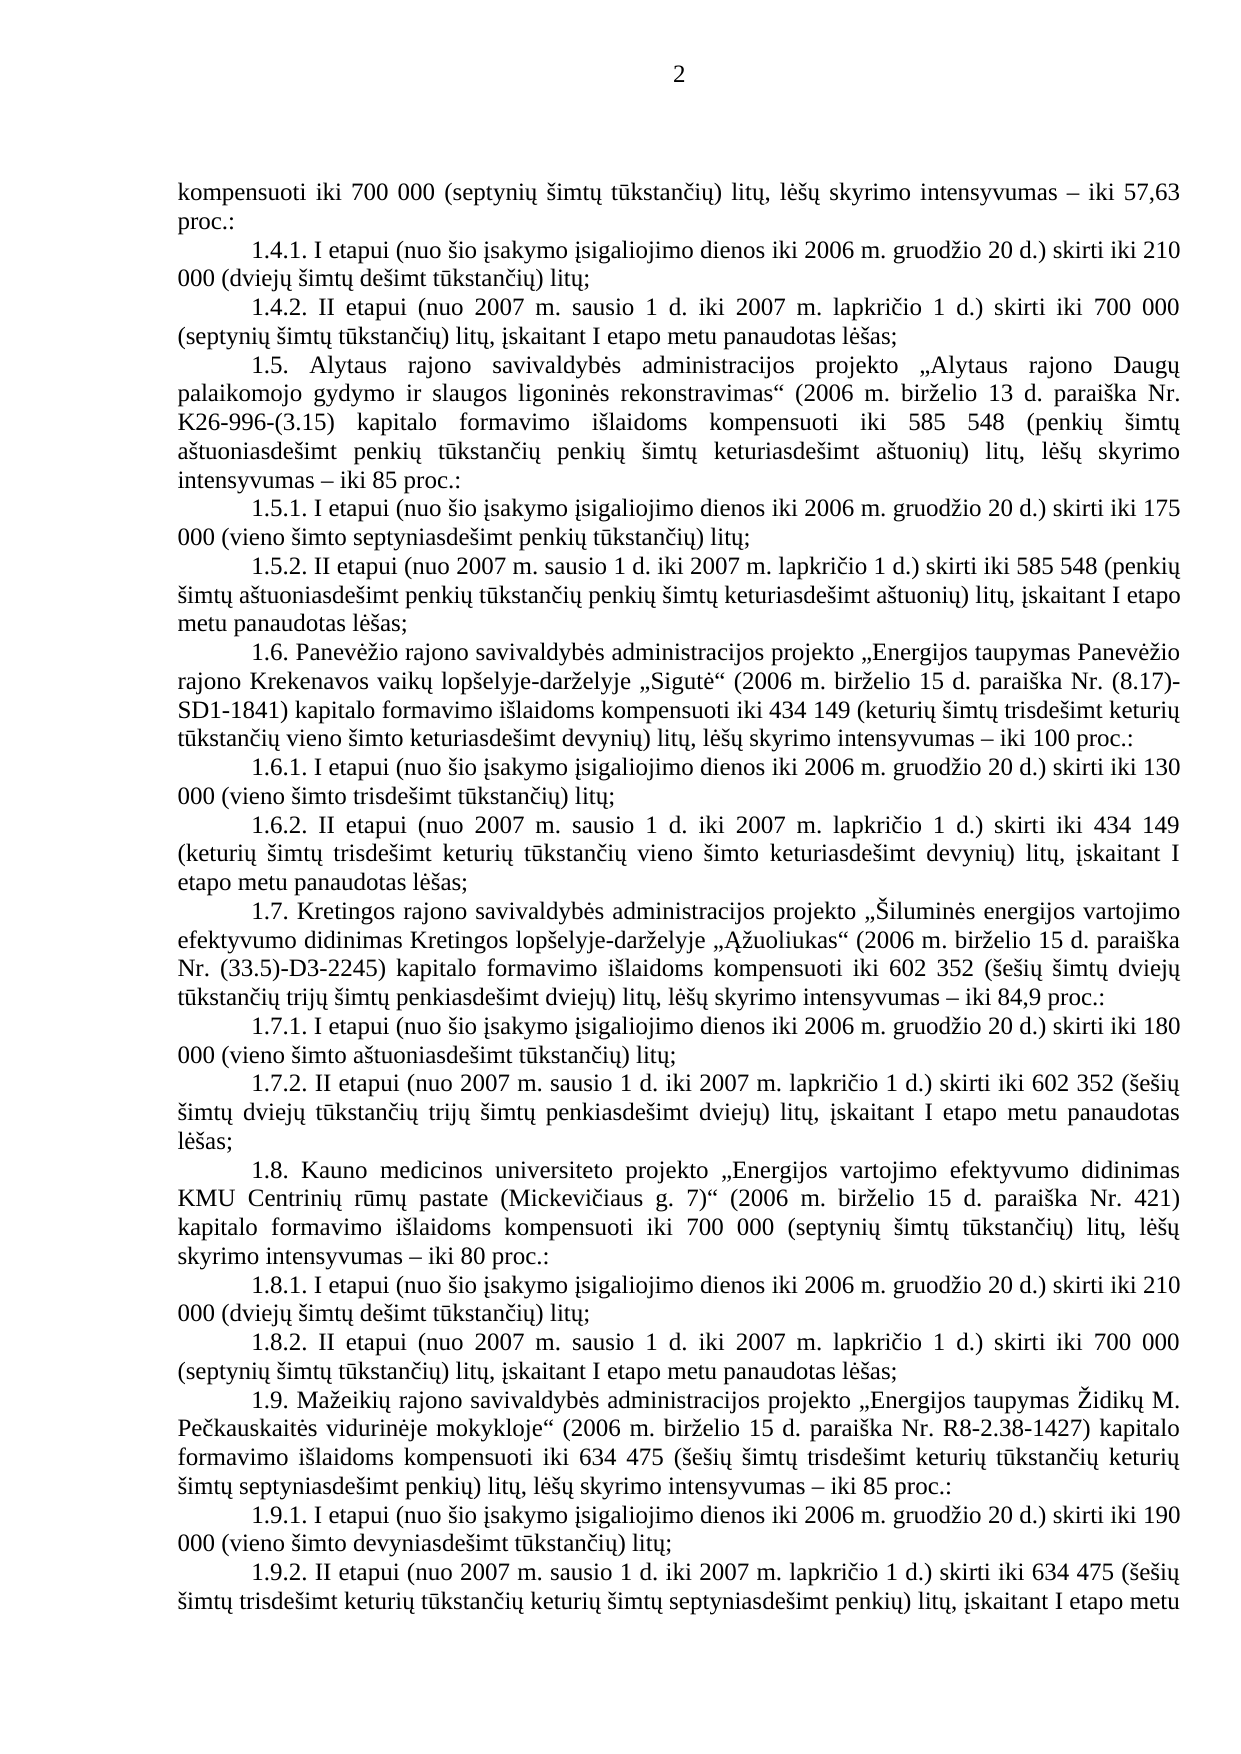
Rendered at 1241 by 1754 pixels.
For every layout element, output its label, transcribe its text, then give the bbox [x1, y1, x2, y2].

text 1.9. Mažeikių rajono savivaldybės administracijos projekto „Energijos taupymas Židikų M. Pečkauskaitės vidurinėje mokykloje“ (2006 m. birželio 15 d. paraiška Nr. R8-2.38-1427) kapitalo formavimo išlaidoms kompensuoti iki 634 475 (šešių šimtų trisdešimt keturių tūkstančių keturių šimtų septyniasdešimt penkių) litų, lėšų skyrimo intensyvumas – iki 85 proc.: [177, 1385, 1181, 1500]
text 1.9.1. I etapui (nuo šio įsakymo įsigaliojimo dienos iki 2006 m. gruodžio 20 d.) skirti iki 190 000 (vieno šimto devyniasdešimt tūkstančių) litų; [177, 1500, 1181, 1557]
text 1.8.1. I etapui (nuo šio įsakymo įsigaliojimo dienos iki 2006 m. gruodžio 20 d.) skirti iki 210 000 (dviejų šimtų dešimt tūkstančių) litų; [177, 1270, 1181, 1327]
text 1.4.1. I etapui (nuo šio įsakymo įsigaliojimo dienos iki 2006 m. gruodžio 20 d.) skirti iki 210 000 (dviejų šimtų dešimt tūkstančių) litų; [177, 235, 1181, 292]
text kompensuoti iki 700 000 (septynių šimtų tūkstančių) litų, lėšų skyrimo intensyvumas – iki 57,63 proc.: [177, 177, 1181, 235]
text 1.4.2. II etapui (nuo 2007 m. sausio 1 d. iki 2007 m. lapkričio 1 d.) skirti iki 700 000 (septynių šimtų tūkstančių) litų, įskaitant I etapo metu panaudotas lėšas; [177, 292, 1181, 350]
text 1.7.2. II etapui (nuo 2007 m. sausio 1 d. iki 2007 m. lapkričio 1 d.) skirti iki 602 352 (šešių šimtų dviejų tūkstančių trijų šimtų penkiasdešimt dviejų) litų, įskaitant I etapo metu panaudotas lėšas; [177, 1068, 1181, 1155]
text 1.5.2. II etapui (nuo 2007 m. sausio 1 d. iki 2007 m. lapkričio 1 d.) skirti iki 585 548 (penkių šimtų aštuoniasdešimt penkių tūkstančių penkių šimtų keturiasdešimt aštuonių) litų, įskaitant I etapo metu panaudotas lėšas; [177, 551, 1181, 637]
text 1.8.2. II etapui (nuo 2007 m. sausio 1 d. iki 2007 m. lapkričio 1 d.) skirti iki 700 000 (septynių šimtų tūkstančių) litų, įskaitant I etapo metu panaudotas lėšas; [177, 1327, 1181, 1385]
text 1.6.1. I etapui (nuo šio įsakymo įsigaliojimo dienos iki 2006 m. gruodžio 20 d.) skirti iki 130 000 (vieno šimto trisdešimt tūkstančių) litų; [177, 752, 1181, 810]
text 1.8. Kauno medicinos universiteto projekto „Energijos vartojimo efektyvumo didinimas KMU Centrinių rūmų pastate (Mickevičiaus g. 7)“ (2006 m. birželio 15 d. paraiška Nr. 421) kapitalo formavimo išlaidoms kompensuoti iki 700 000 (septynių šimtų tūkstančių) litų, lėšų skyrimo intensyvumas – iki 80 proc.: [177, 1155, 1181, 1270]
text 1.9.2. II etapui (nuo 2007 m. sausio 1 d. iki 2007 m. lapkričio 1 d.) skirti iki 634 475 (šešių šimtų trisdešimt keturių tūkstančių keturių šimtų septyniasdešimt penkių) litų, įskaitant I etapo metu [177, 1557, 1181, 1615]
text 1.5.1. I etapui (nuo šio įsakymo įsigaliojimo dienos iki 2006 m. gruodžio 20 d.) skirti iki 175 000 (vieno šimto septyniasdešimt penkių tūkstančių) litų; [177, 493, 1181, 551]
text 1.6. Panevėžio rajono savivaldybės administracijos projekto „Energijos taupymas Panevėžio rajono Krekenavos vaikų lopšelyje-darželyje „Sigutė“ (2006 m. birželio 15 d. paraiška Nr. (8.17)-SD1-1841) kapitalo formavimo išlaidoms kompensuoti iki 434 149 (keturių šimtų trisdešimt keturių tūkstančių vieno šimto keturiasdešimt devynių) litų, lėšų skyrimo intensyvumas – iki 100 proc.: [177, 637, 1181, 752]
text 1.7. Kretingos rajono savivaldybės administracijos projekto „Šiluminės energijos vartojimo efektyvumo didinimas Kretingos lopšelyje-darželyje „Ąžuoliukas“ (2006 m. birželio 15 d. paraiška Nr. (33.5)-D3-2245) kapitalo formavimo išlaidoms kompensuoti iki 602 352 (šešių šimtų dviejų tūkstančių trijų šimtų penkiasdešimt dviejų) litų, lėšų skyrimo intensyvumas – iki 84,9 proc.: [177, 896, 1181, 1011]
text 1.5. Alytaus rajono savivaldybės administracijos projekto „Alytaus rajono Daugų palaikomojo gydymo ir slaugos ligoninės rekonstravimas“ (2006 m. birželio 13 d. paraiška Nr. K26-996-(3.15) kapitalo formavimo išlaidoms kompensuoti iki 585 548 (penkių šimtų aštuoniasdešimt penkių tūkstančių penkių šimtų keturiasdešimt aštuonių) litų, lėšų skyrimo intensyvumas – iki 85 proc.: [177, 350, 1181, 493]
text 1.6.2. II etapui (nuo 2007 m. sausio 1 d. iki 2007 m. lapkričio 1 d.) skirti iki 434 149 (keturių šimtų trisdešimt keturių tūkstančių vieno šimto keturiasdešimt devynių) litų, įskaitant I etapo metu panaudotas lėšas; [177, 810, 1181, 896]
text 1.7.1. I etapui (nuo šio įsakymo įsigaliojimo dienos iki 2006 m. gruodžio 20 d.) skirti iki 180 000 (vieno šimto aštuoniasdešimt tūkstančių) litų; [177, 1011, 1181, 1068]
